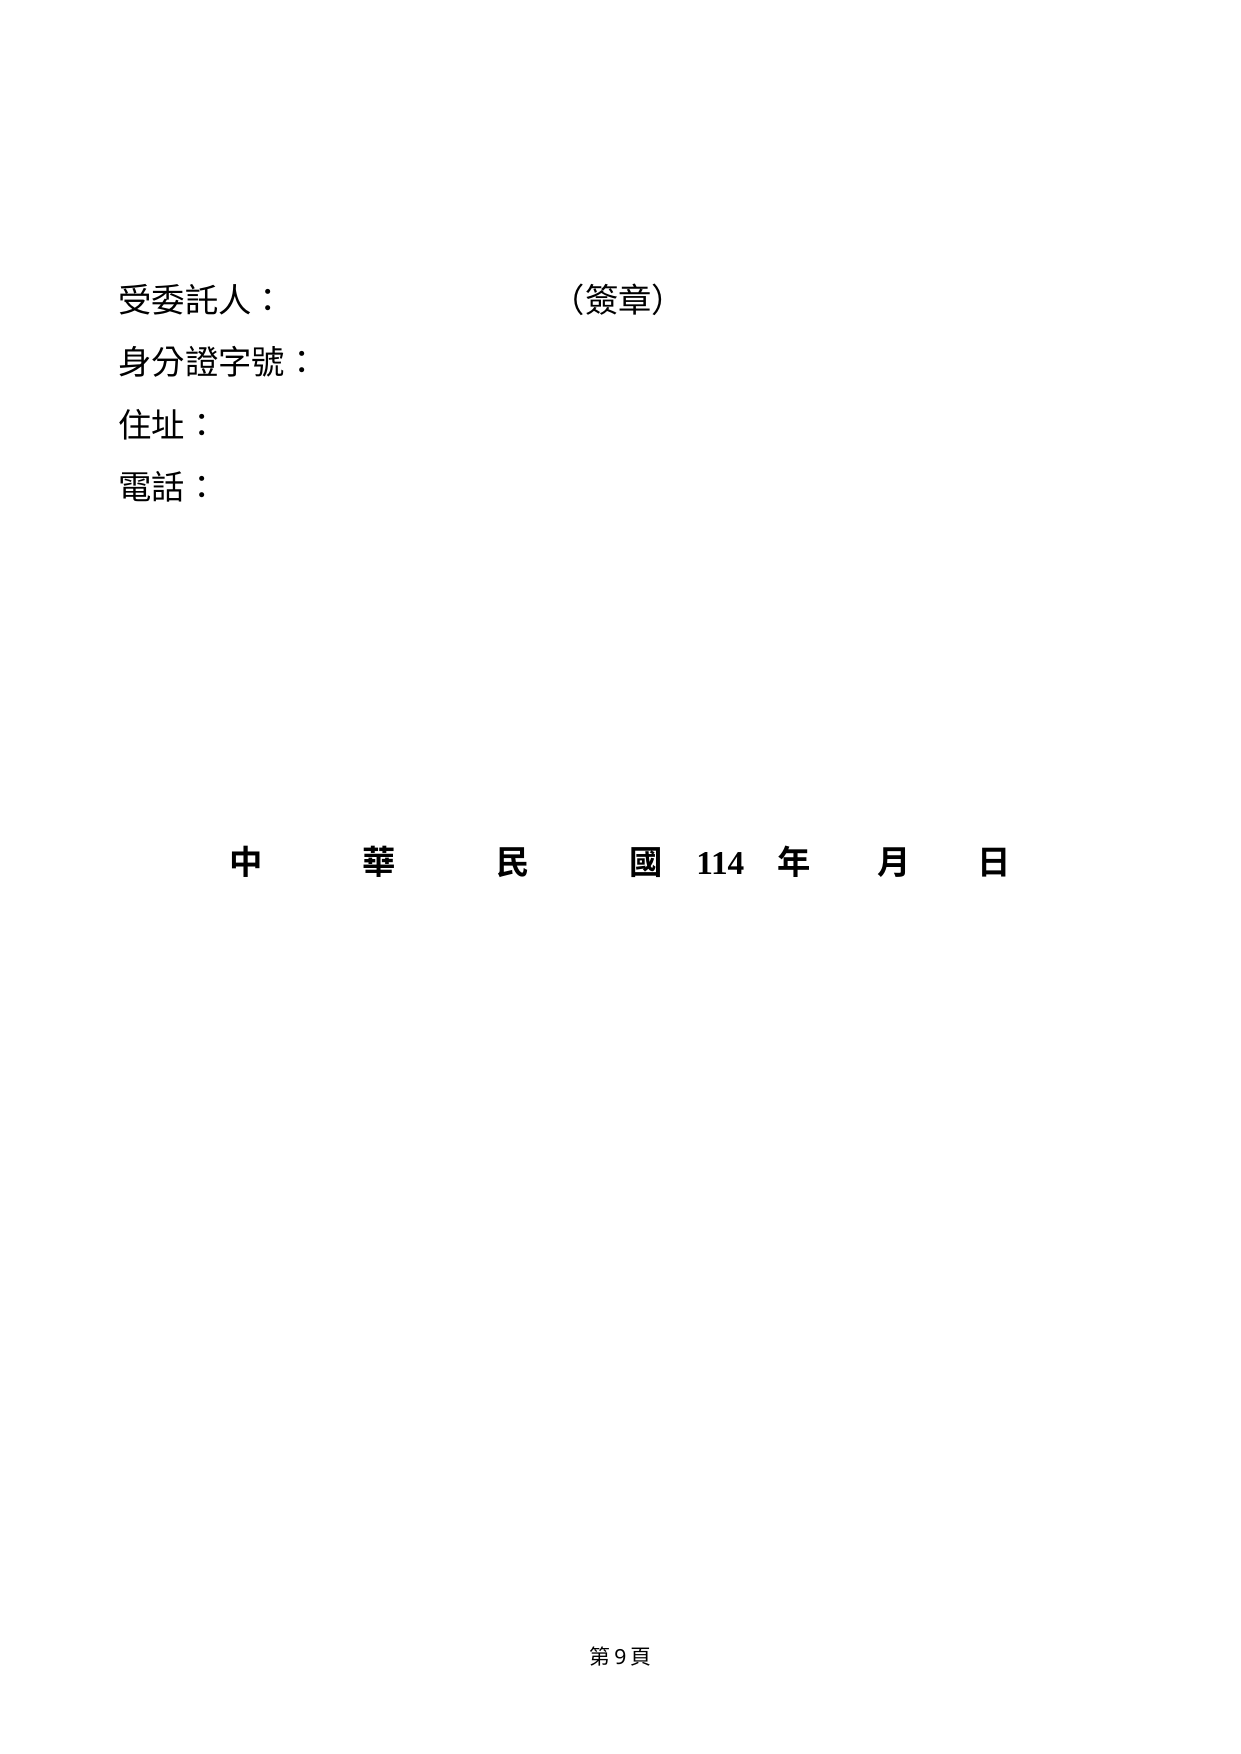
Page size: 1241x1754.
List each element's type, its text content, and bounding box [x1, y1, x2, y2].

text 身分證字號： [118, 318, 1122, 381]
text 電話： [118, 443, 1122, 506]
text 中 華 民 國 114 年 月 日 [118, 818, 1122, 881]
text 受委託人： （簽章） [118, 256, 1122, 318]
text 住址： [118, 381, 1122, 443]
